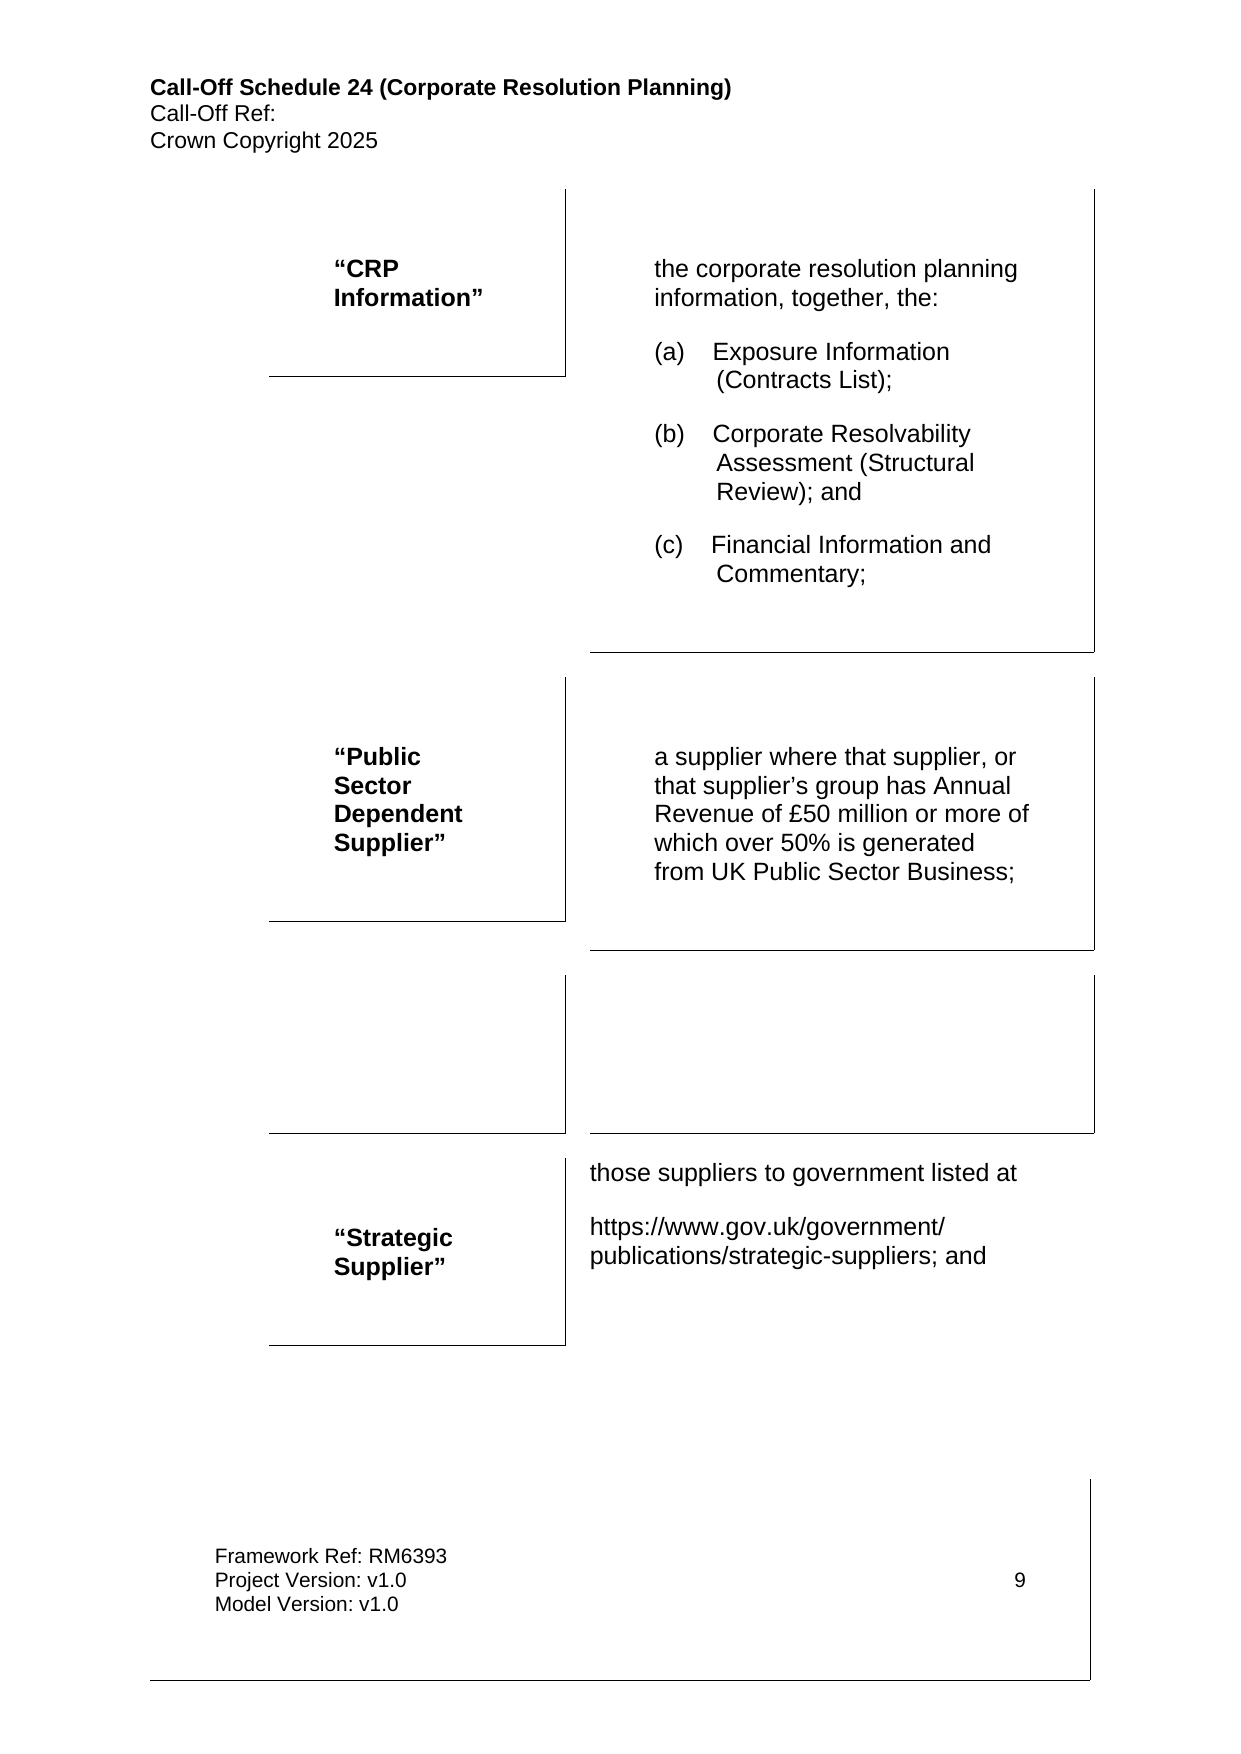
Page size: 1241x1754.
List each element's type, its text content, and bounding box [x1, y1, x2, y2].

table_cell “Strategic Supplier” [268, 1146, 578, 1357]
table_cell [578, 963, 1106, 1146]
table_cell those suppliers to government listed at https://www.gov.uk/government/publications/strategic-suppliers; and [578, 1146, 1106, 1357]
table_cell [268, 963, 578, 1146]
table_cell “CRP Information” [268, 177, 578, 665]
table_cell the corporate resolution planning information, together, the: (a) Exposure Information (Contracts List); (b) Corporate Resolvability Assessment (Structural Review); and (c) Financial Information and Commentary; [578, 177, 1106, 665]
table_cell “Public Sector Dependent Supplier” [268, 665, 578, 963]
table_cell a supplier where that supplier, or that supplier’s group has Annual Revenue of £50 million or more of which over 50% is generated from UK Public Sector Business; [578, 665, 1106, 963]
